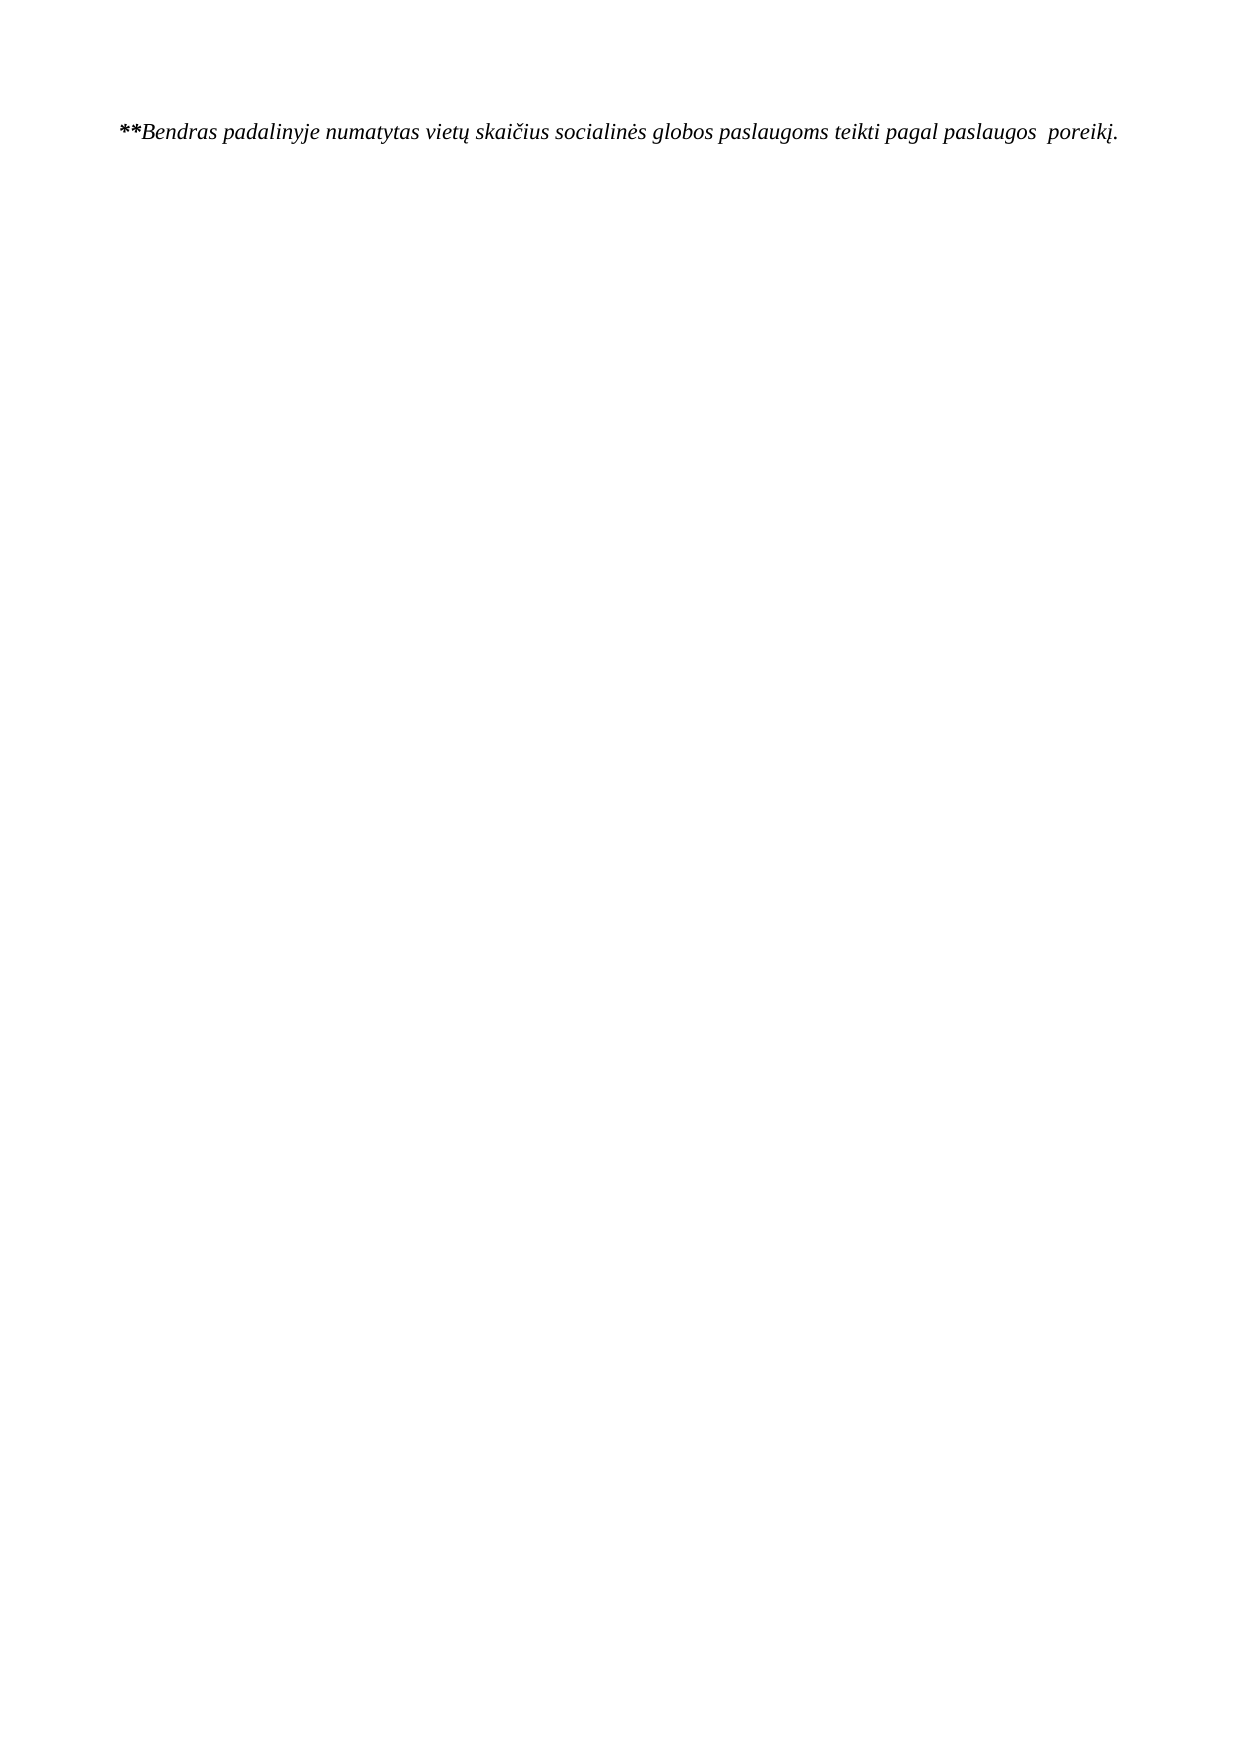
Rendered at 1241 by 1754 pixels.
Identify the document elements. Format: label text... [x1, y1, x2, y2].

text **Bendras padalinyje numatytas vietų skaičius socialinės globos paslaugoms teikti pagal paslaugos poreikį. [118, 118, 1137, 144]
